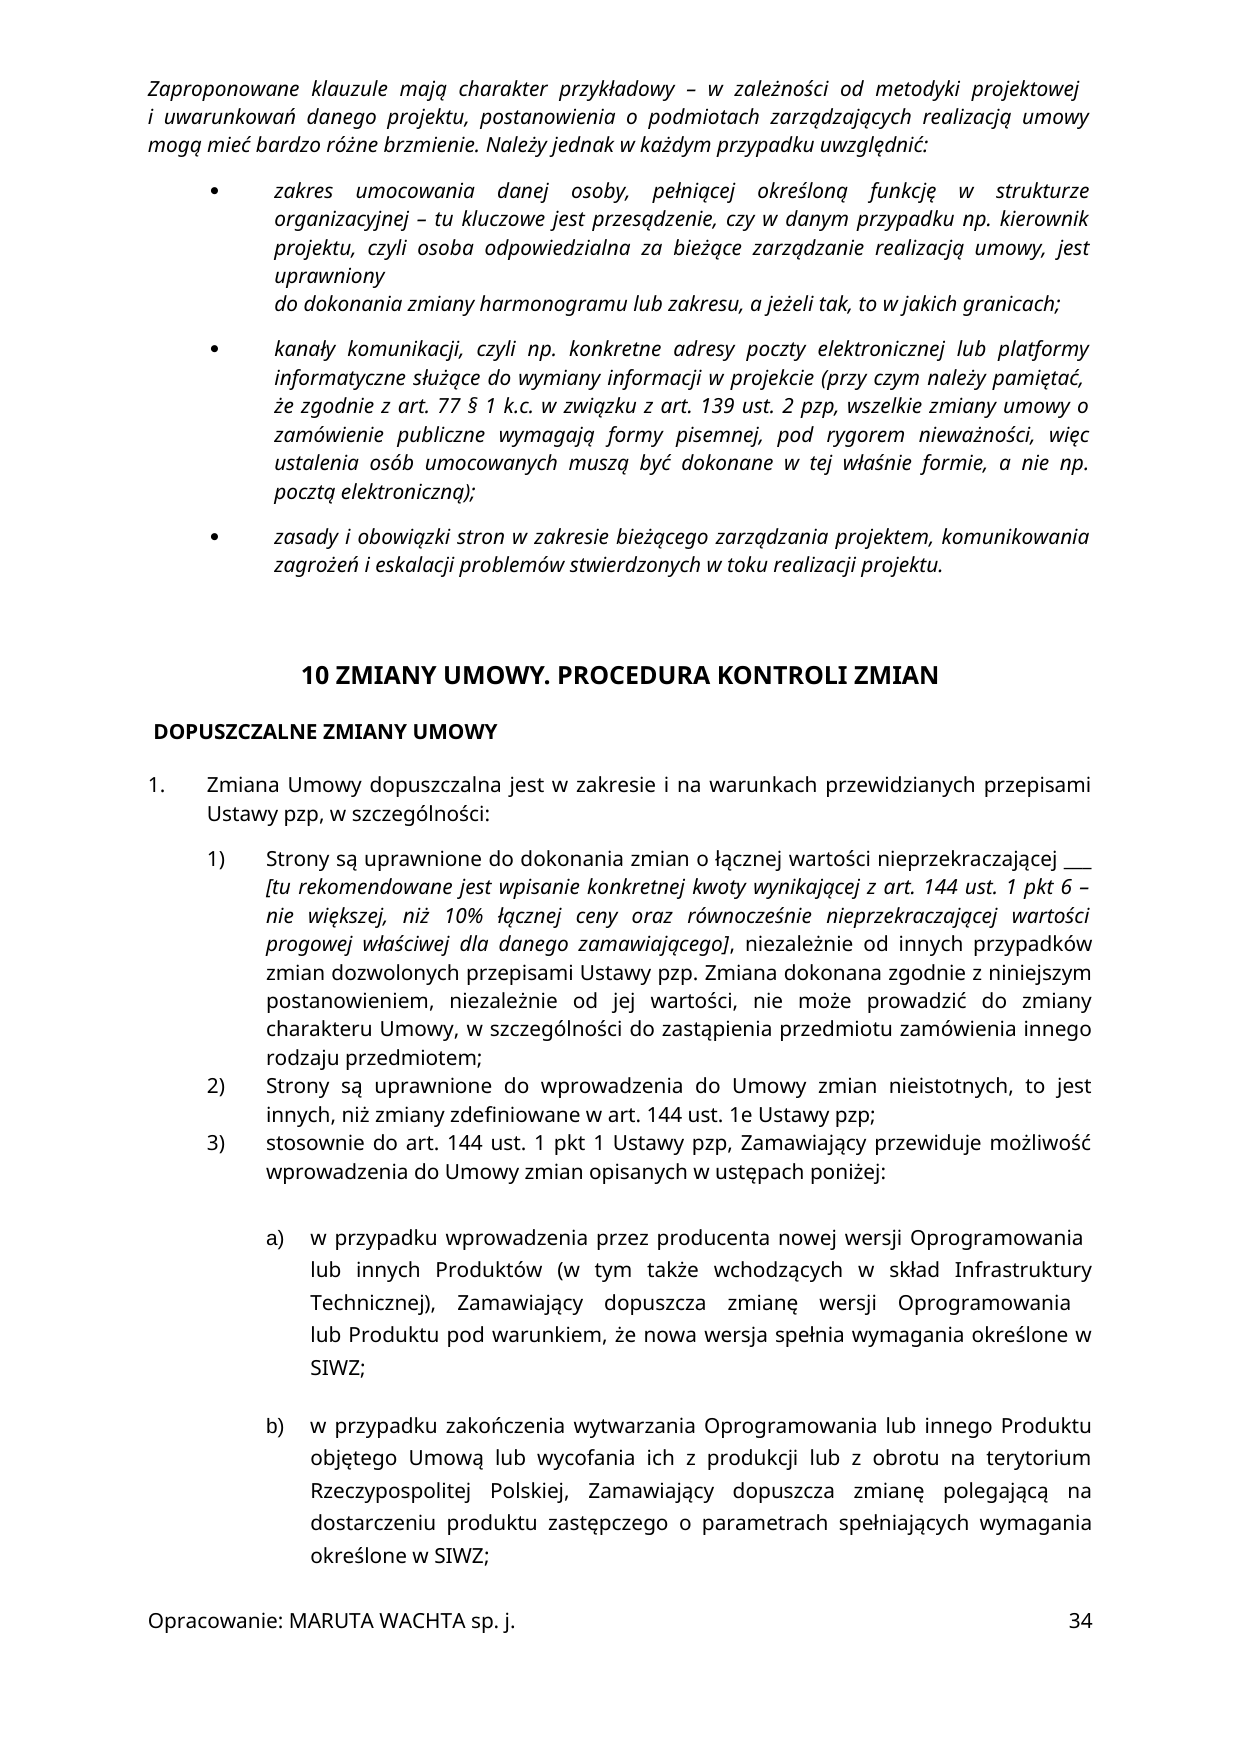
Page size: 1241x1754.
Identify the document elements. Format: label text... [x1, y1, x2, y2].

list zasady i obowiązki stron w zakresie bieżącego zarządzania projektem, komunikowania zagrożeń i eskalacji problemów stwierdzonych w toku realizacji projektu. [211, 522, 1093, 579]
list Zmiana Umowy dopuszczalna jest w zakresie i na warunkach przewidzianych przepisami Ustawy pzp, w szczególności: [148, 770, 1093, 827]
text Zaproponowane klauzule mają charakter przykładowy – w zależności od metodyki projektowej i uwarunkowań danego projektu, postanowienia o podmiotach zarządzających realizacją umowy mogą mieć bardzo różne brzmienie. Należy jednak w każdym przypadku uwzględnić: [148, 74, 1093, 159]
list stosownie do art. 144 ust. 1 pkt 1 Ustawy pzp, Zamawiający przewiduje możliwość wprowadzenia do Umowy zmian opisanych w ustępach poniżej: [207, 1128, 1093, 1185]
list Strony są uprawnione do dokonania zmian o łącznej wartości nieprzekraczającej ___ [tu rekomendowane jest wpisanie konkretnej kwoty wynikającej z art. 144 ust. 1 pkt 6 – nie większej, niż 10% łącznej ceny oraz równocześnie nieprzekraczającej wartości progowej właściwej dla danego zamawiającego], niezależnie od innych przypadków zmian dozwolonych przepisami Ustawy pzp. Zmiana dokonana zgodnie z niniejszym postanowieniem, niezależnie od jej wartości, nie może prowadzić do zmiany charakteru Umowy, w szczególności do zastąpienia przedmiotu zamówienia innego rodzaju przedmiotem; [207, 844, 1093, 1071]
list w przypadku zakończenia wytwarzania Oprogramowania lub innego Produktu objętego Umową lub wycofania ich z produkcji lub z obrotu na terytorium Rzeczypospolitej Polskiej, Zamawiający dopuszcza zmianę polegającą na dostarczeniu produktu zastępczego o parametrach spełniających wymagania określone w SIWZ; [266, 1411, 1093, 1569]
list w przypadku wprowadzenia przez producenta nowej wersji Oprogramowania lub innych Produktów (w tym także wchodzących w skład Infrastruktury Technicznej), Zamawiający dopuszcza zmianę wersji Oprogramowania lub Produktu pod warunkiem, że nowa wersja spełnia wymagania określone w SIWZ; [266, 1223, 1093, 1382]
subtitle 10 ZMIANY UMOWY. PROCEDURA KONTROLI ZMIAN [148, 624, 1093, 692]
list kanały komunikacji, czyli np. konkretne adresy poczty elektronicznej lub platformy informatyczne służące do wymiany informacji w projekcie (przy czym należy pamiętać, że zgodnie z art. 77 § 1 k.c. w związku z art. 139 ust. 2 pzp, wszelkie zmiany umowy o zamówienie publiczne wymagają formy pisemnej, pod rygorem nieważności, więc ustalenia osób umocowanych muszą być dokonane w tej właśnie formie, a nie np. pocztą elektroniczną); [211, 334, 1093, 505]
list Strony są uprawnione do wprowadzenia do Umowy zmian nieistotnych, to jest innych, niż zmiany zdefiniowane w art. 144 ust. 1e Ustawy pzp; [207, 1071, 1093, 1128]
list zakres umocowania danej osoby, pełniącej określoną funkcję w strukturze organizacyjnej – tu kluczowe jest przesądzenie, czy w danym przypadku np. kierownik projektu, czyli osoba odpowiedzialna za bieżące zarządzanie realizacją umowy, jest uprawniony do dokonania zmiany harmonogramu lub zakresu, a jeżeli tak, to w jakich granicach; [211, 176, 1093, 318]
text DOPUSZCZALNE ZMIANY UMOWY [148, 717, 1093, 745]
